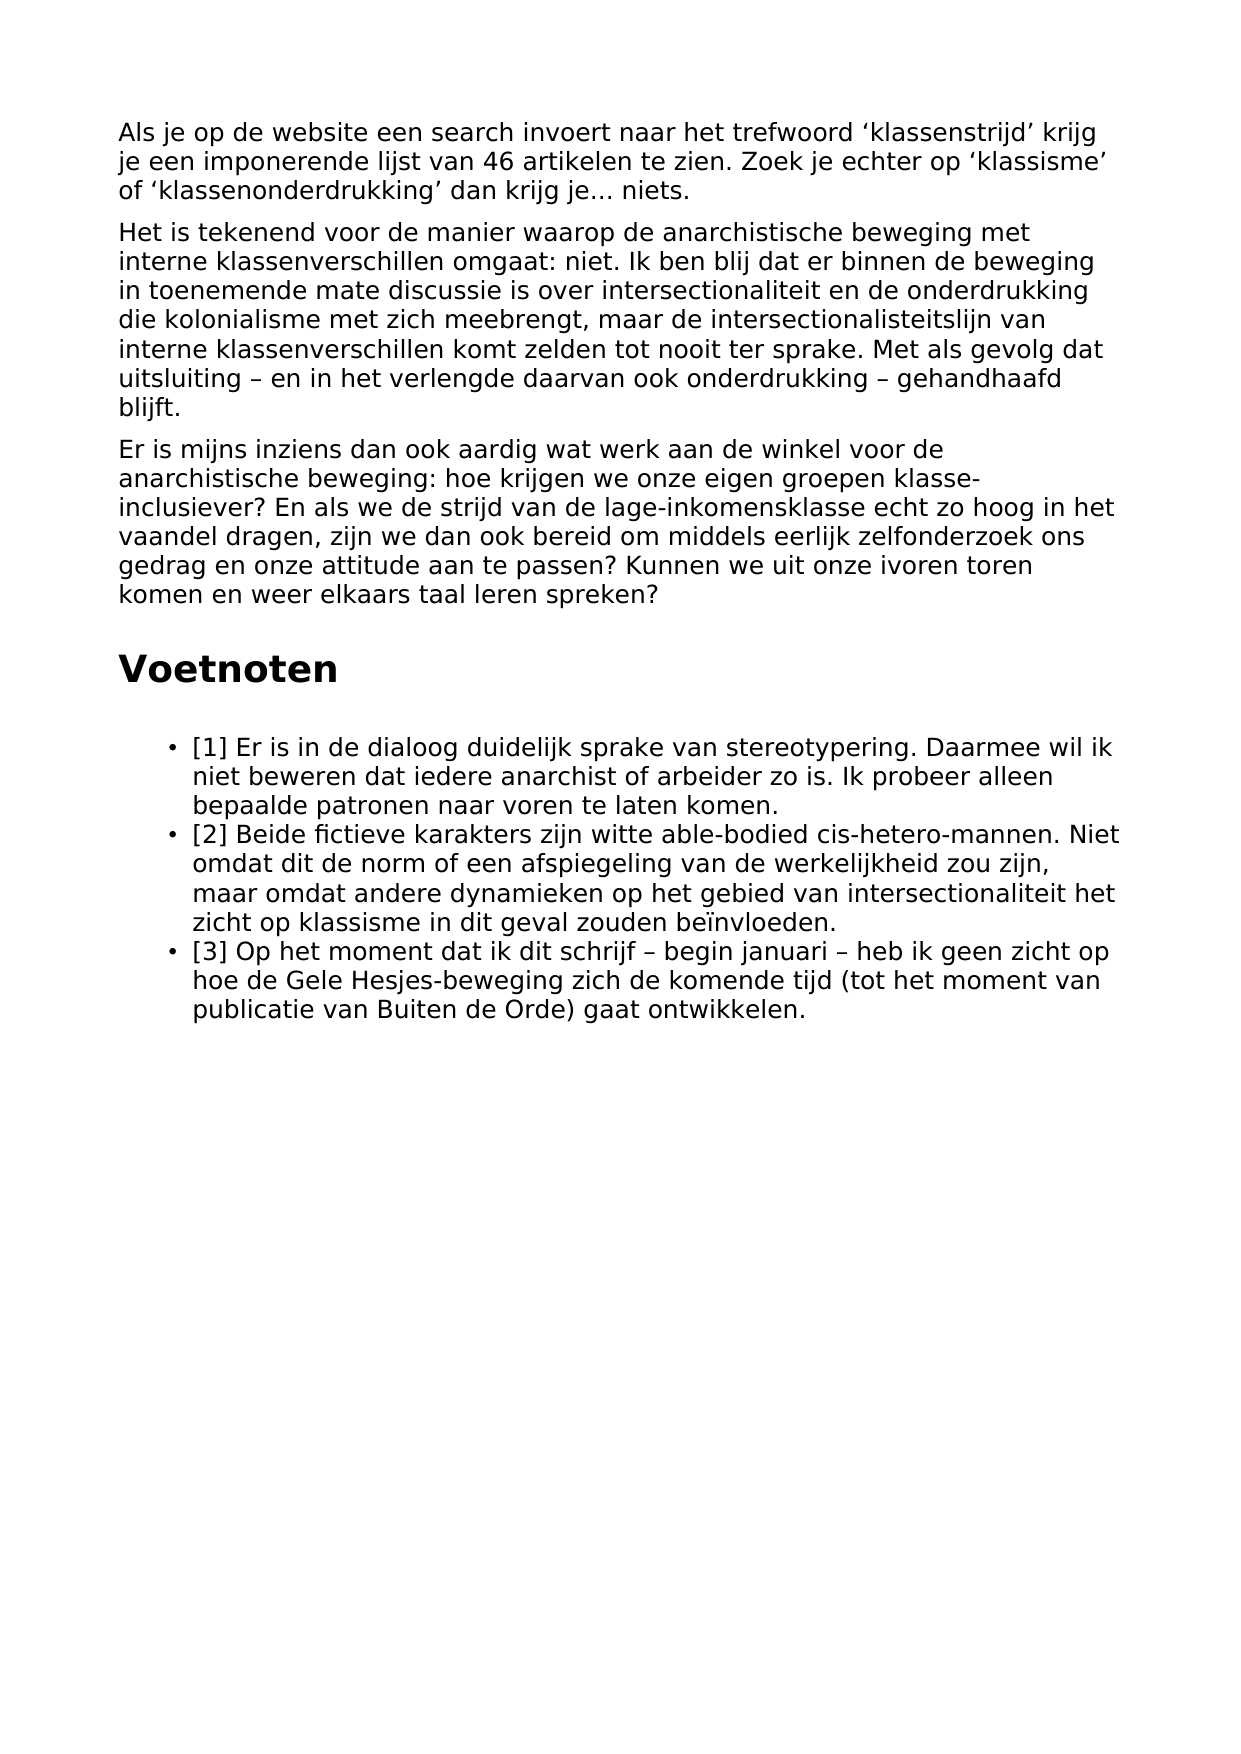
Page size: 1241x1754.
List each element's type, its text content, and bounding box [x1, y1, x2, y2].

list [3] Op het moment dat ik dit schrijf – begin januari – heb ik geen zicht op hoe de Gele Hesjes-beweging zich de komende tijd (tot het moment van publicatie van Buiten de Orde) gaat ontwikkelen. [177, 937, 1122, 1024]
text Het is tekenend voor de manier waarop de anarchistische beweging met interne klassenverschillen omgaat: niet. Ik ben blij dat er binnen de beweging in toenemende mate discussie is over intersectionaliteit en de onderdrukking die kolonialisme met zich meebrengt, maar de intersectionalisteitslijn van interne klassenverschillen komt zelden tot nooit ter sprake. Met als gevolg dat uitsluiting – en in het verlengde daarvan ook onderdrukking – gehandhaafd blijft. [118, 218, 1122, 422]
list [2] Beide fictieve karakters zijn witte able-bodied cis-hetero-mannen. Niet omdat dit de norm of een afspiegeling van de werkelijkheid zou zijn, maar omdat andere dynamieken op het gebied van intersectionaliteit het zicht op klassisme in dit geval zouden beïnvloeden. [177, 820, 1122, 937]
text Als je op de website een search invoert naar het trefwoord ‘klassenstrijd’ krijg je een imponerende lijst van 46 artikelen te zien. Zoek je echter op ‘klassisme’ of ‘klassenonderdrukking’ dan krijg je... niets. [118, 118, 1122, 206]
subtitle Voetnoten [118, 647, 1122, 691]
text Er is mijns inziens dan ook aardig wat werk aan de winkel voor de anarchistische beweging: hoe krijgen we onze eigen groepen klasse-inclusiever? En als we de strijd van de lage-inkomensklasse echt zo hoog in het vaandel dragen, zijn we dan ook bereid om middels eerlijk zelfonderzoek ons gedrag en onze attitude aan te passen? Kunnen we uit onze ivoren toren komen en weer elkaars taal leren spreken? [118, 435, 1122, 610]
list [1] Er is in de dialoog duidelijk sprake van stereotypering. Daarmee wil ik niet beweren dat iedere anarchist of arbeider zo is. Ik probeer alleen bepaalde patronen naar voren te laten komen. [177, 733, 1122, 820]
